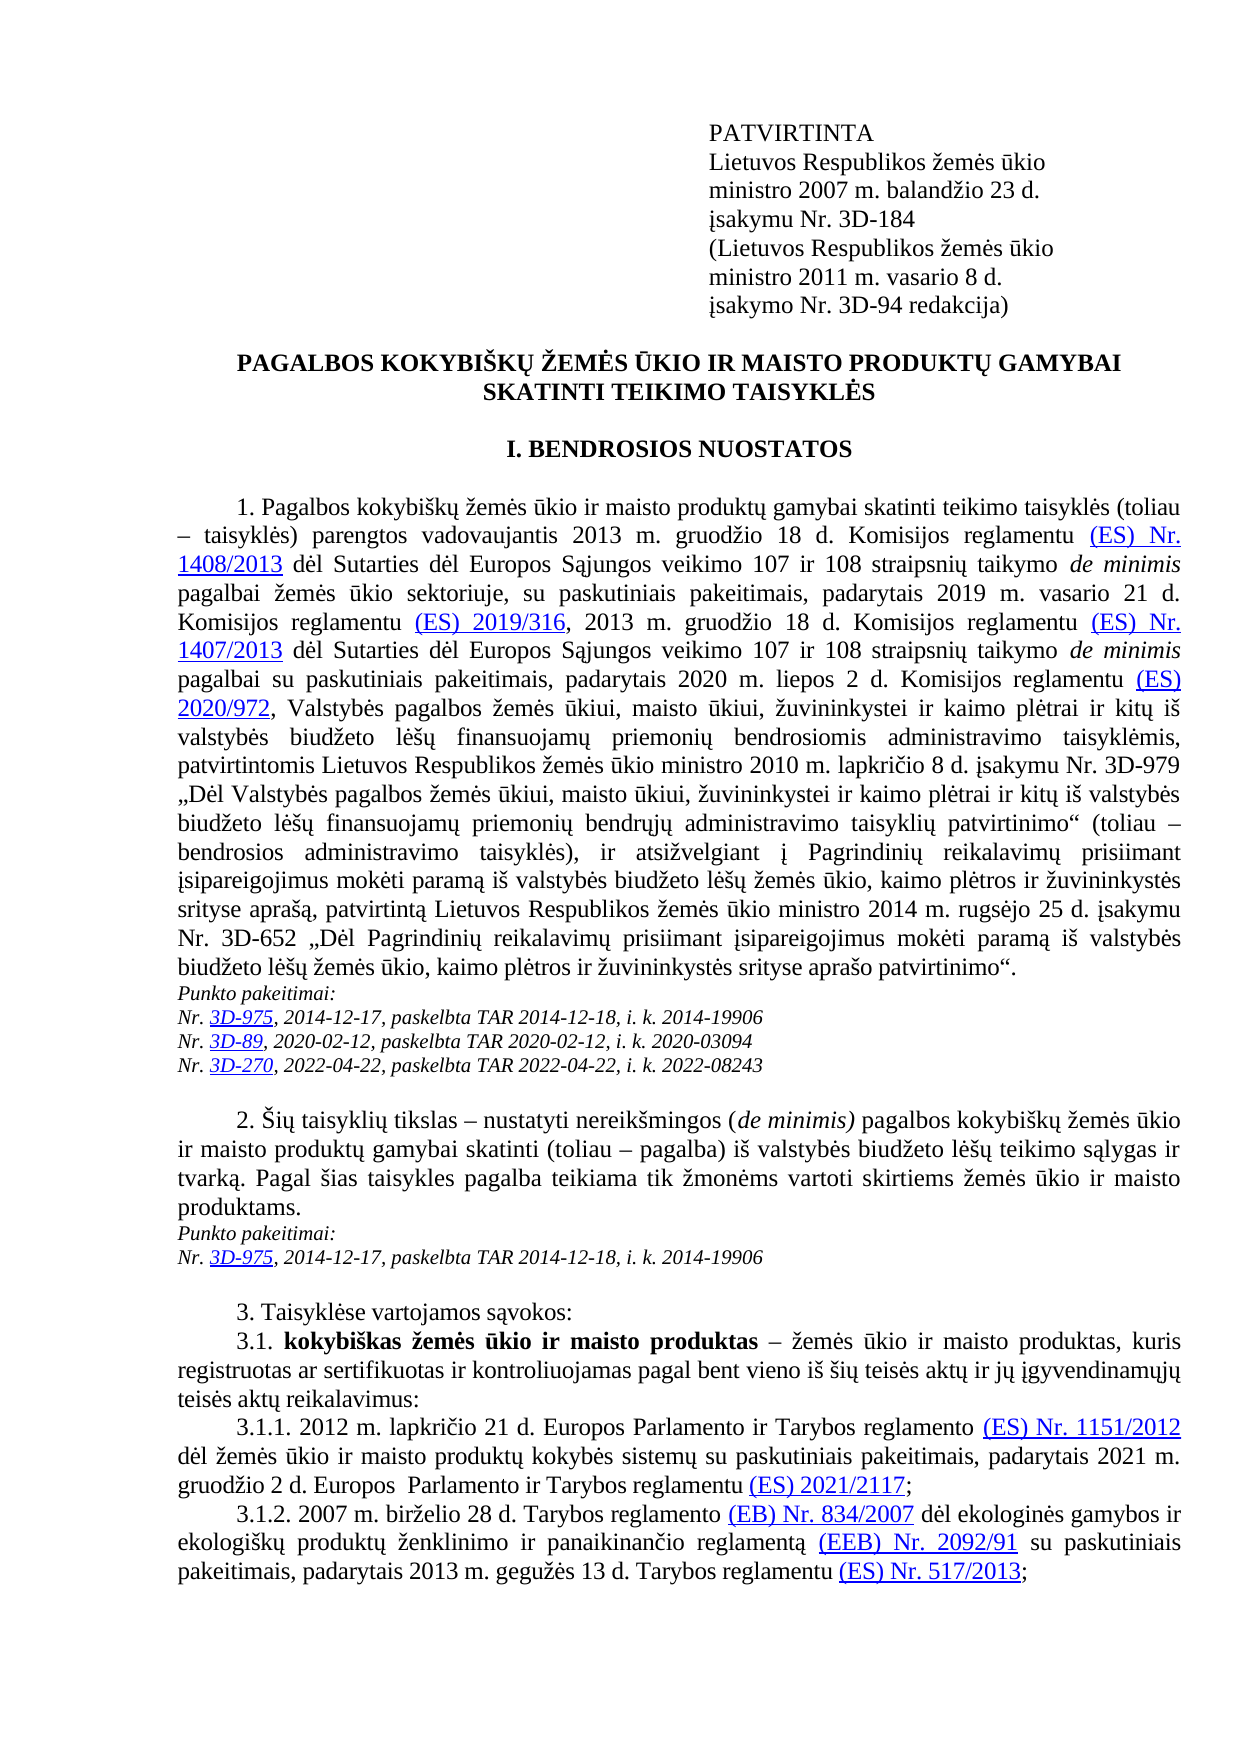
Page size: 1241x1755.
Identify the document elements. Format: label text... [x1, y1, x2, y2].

text 3.1. kokybiškas žemės ūkio ir maisto produktas – žemės ūkio ir maisto produktas, kuris registruotas ar sertifikuotas ir kontroliuojamas pagal bent vieno iš šių teisės aktų ir jų įgyvendinamųjų teisės aktų reikalavimus: [177, 1326, 1181, 1412]
text ministro 2011 m. vasario 8 d. [177, 262, 1181, 291]
text Nr. 3D-270, 2022-04-22, paskelbta TAR 2022-04-22, i. k. 2022-08243 [177, 1053, 1181, 1077]
text įsakymu Nr. 3D-184 [177, 204, 1181, 233]
text įsakymo Nr. 3D-94 redakcija) [177, 291, 1181, 319]
text 3.1.2. 2007 m. birželio 28 d. Tarybos reglamento (EB) Nr. 834/2007 dėl ekologinės gamybos ir ekologiškų produktų ženklinimo ir panaikinančio reglamentą (EEB) Nr. 2092/91 su paskutiniais pakeitimais, padarytais 2013 m. gegužės 13 d. Tarybos reglamentu (ES) Nr. 517/2013; [177, 1499, 1181, 1585]
text 3. Taisyklėse vartojamos sąvokos: [177, 1297, 1181, 1326]
text ministro 2007 m. balandžio 23 d. [177, 176, 1181, 204]
text I. BENDROSIOS NUOSTATOS [177, 434, 1181, 463]
text Nr. 3D-975, 2014-12-17, paskelbta TAR 2014-12-18, i. k. 2014-19906 [177, 1005, 1181, 1029]
text Lietuvos Respublikos žemės ūkio [177, 147, 1181, 176]
text (Lietuvos Respublikos žemės ūkio [177, 233, 1181, 262]
text PATVIRTINTA [709, 118, 1181, 147]
text Nr. 3D-89, 2020-02-12, paskelbta TAR 2020-02-12, i. k. 2020-03094 [177, 1029, 1181, 1053]
text Punkto pakeitimai: [177, 1221, 1181, 1245]
text 2. Šių taisyklių tikslas – nustatyti nereikšmingos (de minimis) pagalbos kokybiškų žemės ūkio ir maisto produktų gamybai skatinti (toliau – pagalba) iš valstybės biudžeto lėšų teikimo sąlygas ir tvarką. Pagal šias taisykles pagalba teikiama tik žmonėms vartoti skirtiems žemės ūkio ir maisto produktams. [177, 1106, 1181, 1221]
text Punkto pakeitimai: [177, 981, 1181, 1005]
text PAGALBOS KOKYBIŠKŲ ŽEMĖS ŪKIO ir MaISTO PRODUKTŲ GAMYBAI SKATINTI TEIKIMO TAISYKLĖS [177, 348, 1181, 406]
text 3.1.1. 2012 m. lapkričio 21 d. Europos Parlamento ir Tarybos reglamento (ES) Nr. 1151/2012 dėl žemės ūkio ir maisto produktų kokybės sistemų su paskutiniais pakeitimais, padarytais 2021 m. gruodžio 2 d. Europos Parlamento ir Tarybos reglamentu (ES) 2021/2117; [177, 1412, 1181, 1499]
text 1. Pagalbos kokybiškų žemės ūkio ir maisto produktų gamybai skatinti teikimo taisyklės (toliau – taisyklės) parengtos vadovaujantis 2013 m. gruodžio 18 d. Komisijos reglamentu (ES) Nr. 1408/2013 dėl Sutarties dėl Europos Sąjungos veikimo 107 ir 108 straipsnių taikymo de minimis pagalbai žemės ūkio sektoriuje, su paskutiniais pakeitimais, padarytais 2019 m. vasario 21 d. Komisijos reglamentu (ES) 2019/316, 2013 m. gruodžio 18 d. Komisijos reglamentu (ES) Nr. 1407/2013 dėl Sutarties dėl Europos Sąjungos veikimo 107 ir 108 straipsnių taikymo de minimis pagalbai su paskutiniais pakeitimais, padarytais 2020 m. liepos 2 d. Komisijos reglamentu (ES) 2020/972, Valstybės pagalbos žemės ūkiui, maisto ūkiui, žuvininkystei ir kaimo plėtrai ir kitų iš valstybės biudžeto lėšų finansuojamų priemonių bendrosiomis administravimo taisyklėmis, patvirtintomis Lietuvos Respublikos žemės ūkio ministro 2010 m. lapkričio 8 d. įsakymu Nr. 3D-979 „Dėl Valstybės pagalbos žemės ūkiui, maisto ūkiui, žuvininkystei ir kaimo plėtrai ir kitų iš valstybės biudžeto lėšų finansuojamų priemonių bendrųjų administravimo taisyklių patvirtinimo“ (toliau – bendrosios administravimo taisyklės), ir atsižvelgiant į Pagrindinių reikalavimų prisiimant įsipareigojimus mokėti paramą iš valstybės biudžeto lėšų žemės ūkio, kaimo plėtros ir žuvininkystės srityse aprašą, patvirtintą Lietuvos Respublikos žemės ūkio ministro 2014 m. rugsėjo 25 d. įsakymu Nr. 3D-652 „Dėl Pagrindinių reikalavimų prisiimant įsipareigojimus mokėti paramą iš valstybės biudžeto lėšų žemės ūkio, kaimo plėtros ir žuvininkystės srityse aprašo patvirtinimo“. [177, 492, 1181, 981]
text Nr. 3D-975, 2014-12-17, paskelbta TAR 2014-12-18, i. k. 2014-19906 [177, 1245, 1181, 1269]
